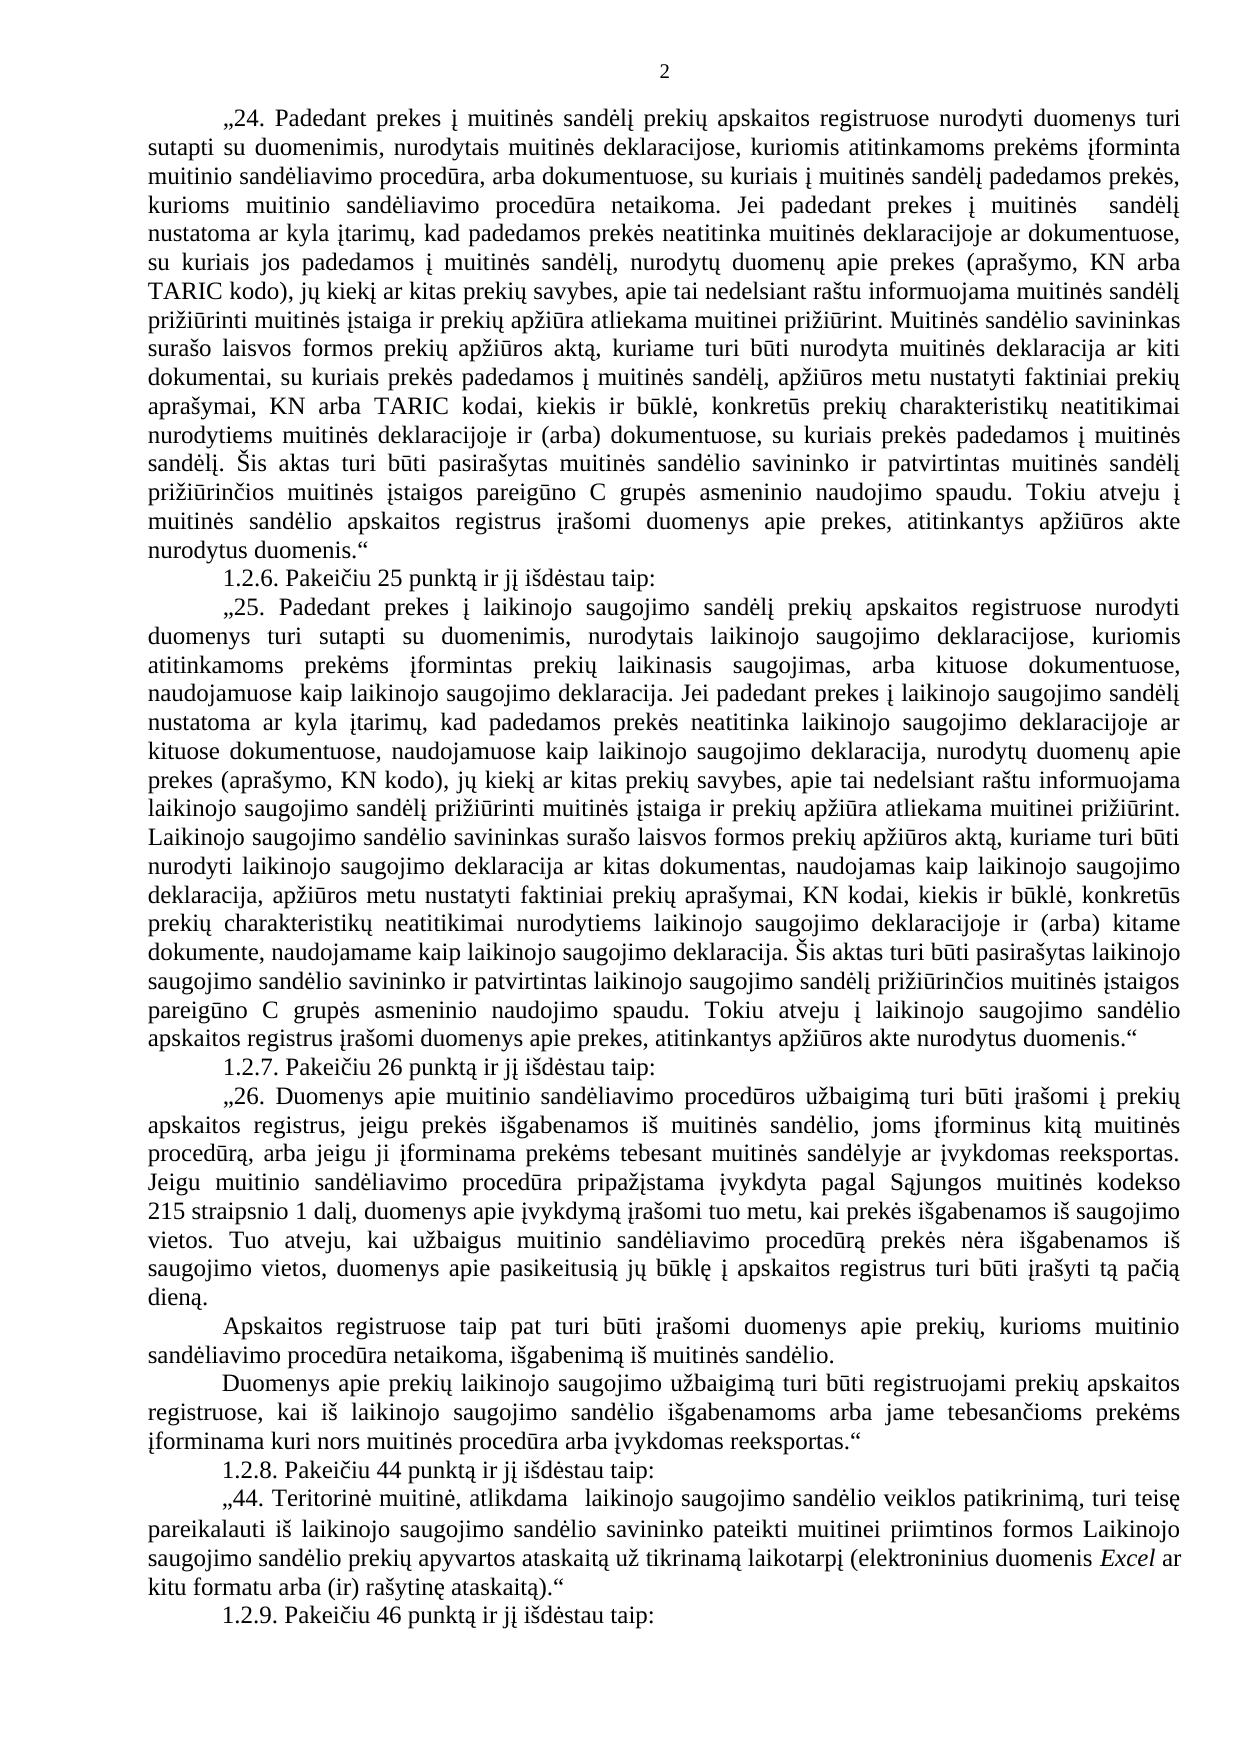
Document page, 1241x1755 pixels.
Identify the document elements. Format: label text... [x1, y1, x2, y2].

text „25. Padedant prekes į laikinojo saugojimo sandėlį prekių apskaitos registruose nurodyti duomenys turi sutapti su duomenimis, nurodytais laikinojo saugojimo deklaracijose, kuriomis atitinkamoms prekėms įformintas prekių laikinasis saugojimas, arba kituose dokumentuose, naudojamuose kaip laikinojo saugojimo deklaracija. Jei padedant prekes į laikinojo saugojimo sandėlį nustatoma ar kyla įtarimų, kad padedamos prekės neatitinka laikinojo saugojimo deklaracijoje ar kituose dokumentuose, naudojamuose kaip laikinojo saugojimo deklaracija, nurodytų duomenų apie prekes (aprašymo, KN kodo), jų kiekį ar kitas prekių savybes, apie tai nedelsiant raštu informuojama laikinojo saugojimo sandėlį prižiūrinti muitinės įstaiga ir prekių apžiūra atliekama muitinei prižiūrint. Laikinojo saugojimo sandėlio savininkas surašo laisvos formos prekių apžiūros aktą, kuriame turi būti nurodyti laikinojo saugojimo deklaracija ar kitas dokumentas, naudojamas kaip laikinojo saugojimo deklaracija, apžiūros metu nustatyti faktiniai prekių aprašymai, KN kodai, kiekis ir būklė, konkretūs prekių charakteristikų neatitikimai nurodytiems laikinojo saugojimo deklaracijoje ir (arba) kitame dokumente, naudojamame kaip laikinojo saugojimo deklaracija. Šis aktas turi būti pasirašytas laikinojo saugojimo sandėlio savininko ir patvirtintas laikinojo saugojimo sandėlį prižiūrinčios muitinės įstaigos pareigūno C grupės asmeninio naudojimo spaudu. Tokiu atveju į laikinojo saugojimo sandėlio apskaitos registrus įrašomi duomenys apie prekes, atitinkantys apžiūros akte nurodytus duomenis.“ [148, 592, 1181, 1052]
text 1.2.6. Pakeičiu 25 punktą ir jį išdėstau taip: [148, 563, 1181, 592]
text 1.2.8. Pakeičiu 44 punktą ir jį išdėstau taip: [148, 1455, 1181, 1483]
text Apskaitos registruose taip pat turi būti įrašomi duomenys apie prekių, kurioms muitinio sandėliavimo procedūra netaikoma, išgabenimą iš muitinės sandėlio. [148, 1311, 1181, 1368]
text 1.2.7. Pakeičiu 26 punktą ir jį išdėstau taip: [148, 1052, 1181, 1081]
text 1.2.9. Pakeičiu 46 punktą ir jį išdėstau taip: [148, 1601, 1181, 1629]
text „44. Teritorinė muitinė, atlikdama laikinojo saugojimo sandėlio veiklos patikrinimą, turi teisę pareikalauti iš laikinojo saugojimo sandėlio savininko pateikti muitinei priimtinos formos Laikinojo saugojimo sandėlio prekių apyvartos ataskaitą už tikrinamą laikotarpį (elektroninius duomenis Excel ar kitu formatu arba (ir) rašytinę ataskaitą).“ [148, 1483, 1181, 1601]
text Duomenys apie prekių laikinojo saugojimo užbaigimą turi būti registruojami prekių apskaitos registruose, kai iš laikinojo saugojimo sandėlio išgabenamoms arba jame tebesančioms prekėms įforminama kuri nors muitinės procedūra arba įvykdomas reeksportas.“ [148, 1368, 1181, 1455]
text „26. Duomenys apie muitinio sandėliavimo procedūros užbaigimą turi būti įrašomi į prekių apskaitos registrus, jeigu prekės išgabenamos iš muitinės sandėlio, joms įforminus kitą muitinės procedūrą, arba jeigu ji įforminama prekėms tebesant muitinės sandėlyje ar įvykdomas reeksportas. Jeigu muitinio sandėliavimo procedūra pripažįstama įvykdyta pagal Sąjungos muitinės kodekso 215 straipsnio 1 dalį, duomenys apie įvykdymą įrašomi tuo metu, kai prekės išgabenamos iš saugojimo vietos. Tuo atveju, kai užbaigus muitinio sandėliavimo procedūrą prekės nėra išgabenamos iš saugojimo vietos, duomenys apie pasikeitusią jų būklę į apskaitos registrus turi būti įrašyti tą pačią dieną. [148, 1081, 1181, 1311]
text „24. Padedant prekes į muitinės sandėlį prekių apskaitos registruose nurodyti duomenys turi sutapti su duomenimis, nurodytais muitinės deklaracijose, kuriomis atitinkamoms prekėms įforminta muitinio sandėliavimo procedūra, arba dokumentuose, su kuriais į muitinės sandėlį padedamos prekės, kurioms muitinio sandėliavimo procedūra netaikoma. Jei padedant prekes į muitinės sandėlį nustatoma ar kyla įtarimų, kad padedamos prekės neatitinka muitinės deklaracijoje ar dokumentuose, su kuriais jos padedamos į muitinės sandėlį, nurodytų duomenų apie prekes (aprašymo, KN arba TARIC kodo), jų kiekį ar kitas prekių savybes, apie tai nedelsiant raštu informuojama muitinės sandėlį prižiūrinti muitinės įstaiga ir prekių apžiūra atliekama muitinei prižiūrint. Muitinės sandėlio savininkas surašo laisvos formos prekių apžiūros aktą, kuriame turi būti nurodyta muitinės deklaracija ar kiti dokumentai, su kuriais prekės padedamos į muitinės sandėlį, apžiūros metu nustatyti faktiniai prekių aprašymai, KN arba TARIC kodai, kiekis ir būklė, konkretūs prekių charakteristikų neatitikimai nurodytiems muitinės deklaracijoje ir (arba) dokumentuose, su kuriais prekės padedamos į muitinės sandėlį. Šis aktas turi būti pasirašytas muitinės sandėlio savininko ir patvirtintas muitinės sandėlį prižiūrinčios muitinės įstaigos pareigūno C grupės asmeninio naudojimo spaudu. Tokiu atveju į muitinės sandėlio apskaitos registrus įrašomi duomenys apie prekes, atitinkantys apžiūros akte nurodytus duomenis.“ [148, 103, 1181, 563]
